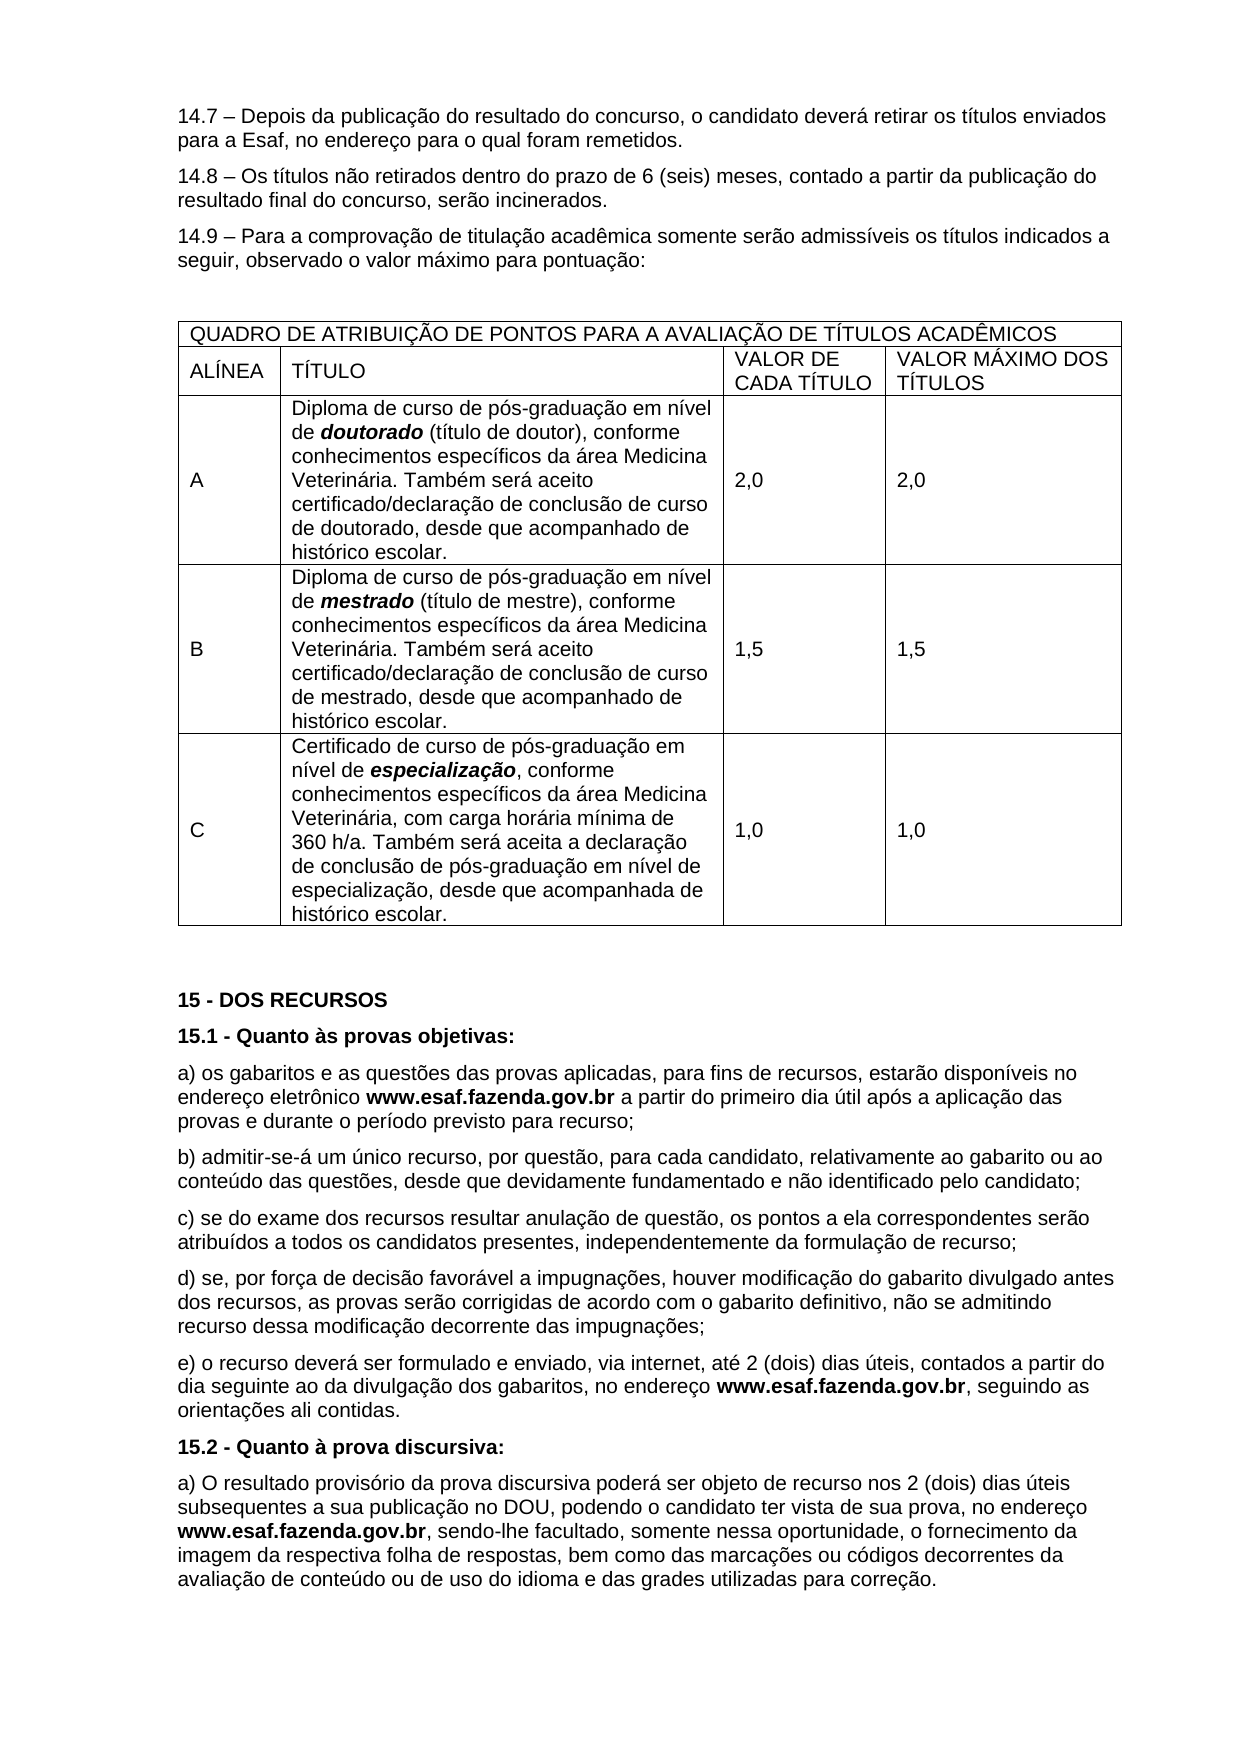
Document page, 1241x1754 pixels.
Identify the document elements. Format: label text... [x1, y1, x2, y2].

text b) admitir-se-á um único recurso, por questão, para cada candidato, relativamente ao gabarito ou ao conteúdo das questões, desde que devidamente fundamentado e não identificado pelo candidato; [177, 1145, 1122, 1193]
table_cell C [179, 734, 280, 925]
subtitle 15 - DOS RECURSOS [177, 988, 1122, 1012]
text e) o recurso deverá ser formulado e enviado, via internet, até 2 (dois) dias úteis, contados a partir do dia seguinte ao da divulgação dos gabaritos, no endereço www.esaf.fazenda.gov.br, seguindo as orientações ali contidas. [177, 1350, 1122, 1422]
table_cell B [179, 565, 280, 733]
text 14.7 – Depois da publicação do resultado do concurso, o candidato deverá retirar os títulos enviados para a Esaf, no endereço para o qual foram remetidos. [177, 103, 1122, 151]
table_cell VALOR DE CADA TÍTULO [724, 347, 885, 395]
text c) se do exame dos recursos resultar anulação de questão, os pontos a ela correspondentes serão atribuídos a todos os candidatos presentes, independentemente da formulação de recurso; [177, 1206, 1122, 1253]
table_header QUADRO DE ATRIBUIÇÃO DE PONTOS PARA A AVALIAÇÃO DE TÍTULOS ACADÊMICOS [179, 322, 1121, 346]
table_cell A [179, 396, 280, 564]
text a) O resultado provisório da prova discursiva poderá ser objeto de recurso nos 2 (dois) dias úteis subsequentes a sua publicação no DOU, podendo o candidato ter vista de sua prova, no endereço www.esaf.fazenda.gov.br, sendo-lhe facultado, somente nessa oportunidade, o fornecimento da imagem da respectiva folha de respostas, bem como das marcações ou códigos decorrentes da avaliação de conteúdo ou de uso do idioma e das grades utilizadas para correção. [177, 1471, 1122, 1591]
table_cell Diploma de curso de pós-graduação em nível de mestrado (título de mestre), conforme conhecimentos específicos da área Medicina Veterinária. Também será aceito certificado/declaração de conclusão de curso de mestrado, desde que acompanhado de histórico escolar. [281, 565, 723, 733]
table_cell 1,5 [724, 565, 885, 733]
text 14.8 – Os títulos não retirados dentro do prazo de 6 (seis) meses, contado a partir da publicação do resultado final do concurso, serão incinerados. [177, 164, 1122, 212]
table_cell Certificado de curso de pós-graduação em nível de especialização, conforme conhecimentos específicos da área Medicina Veterinária, com carga horária mínima de 360 h/a. Também será aceita a declaração de conclusão de pós-graduação em nível de especialização, desde que acompanhada de histórico escolar. [281, 734, 723, 925]
table_cell 1,5 [886, 565, 1121, 733]
text 15.2 - Quanto à prova discursiva: [177, 1435, 1122, 1459]
table_cell Diploma de curso de pós-graduação em nível de doutorado (título de doutor), conforme conhecimentos específicos da área Medicina Veterinária. Também será aceito certificado/declaração de conclusão de curso de doutorado, desde que acompanhado de histórico escolar. [281, 396, 723, 564]
text d) se, por força de decisão favorável a impugnações, houver modificação do gabarito divulgado antes dos recursos, as provas serão corrigidas de acordo com o gabarito definitivo, não se admitindo recurso dessa modificação decorrente das impugnações; [177, 1266, 1122, 1338]
table_cell ALÍNEA [179, 347, 280, 395]
list 15.1 - Quanto às provas objetivas: [177, 1024, 1122, 1048]
table_cell 1,0 [724, 734, 885, 925]
table_cell TÍTULO [281, 347, 723, 395]
table_cell VALOR MÁXIMO DOS TÍTULOS [886, 347, 1121, 395]
table_cell 2,0 [886, 396, 1121, 564]
table_cell 1,0 [886, 734, 1121, 925]
table_cell 2,0 [724, 396, 885, 564]
text a) os gabaritos e as questões das provas aplicadas, para fins de recursos, estarão disponíveis no endereço eletrônico www.esaf.fazenda.gov.br a partir do primeiro dia útil após a aplicação das provas e durante o período previsto para recurso; [177, 1061, 1122, 1133]
text 14.9 – Para a comprovação de titulação acadêmica somente serão admissíveis os títulos indicados a seguir, observado o valor máximo para pontuação: [177, 224, 1122, 272]
